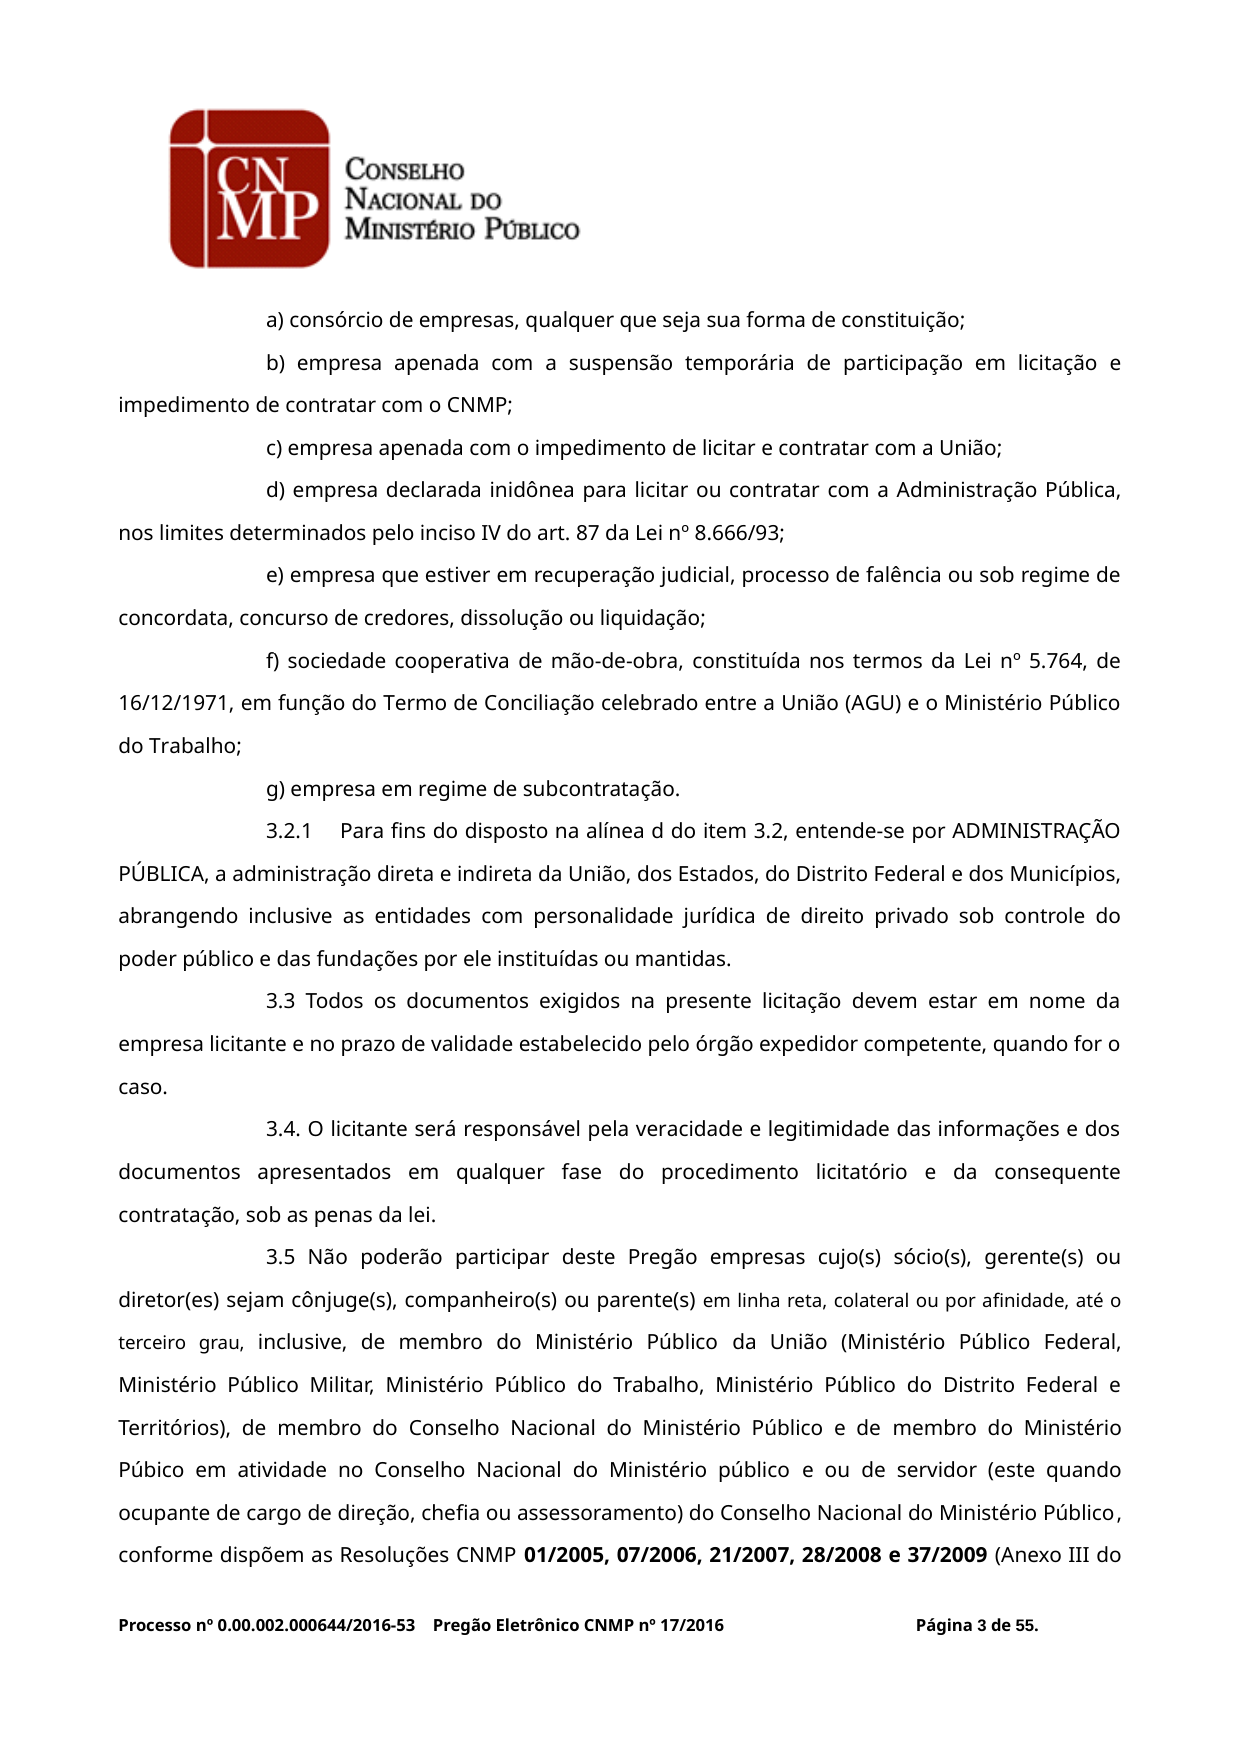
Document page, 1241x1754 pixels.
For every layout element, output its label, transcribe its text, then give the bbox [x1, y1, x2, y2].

text 3.3 Todos os documentos exigidos na presente licitação devem estar em nome da empresa licitante e no prazo de validade estabelecido pelo órgão expedidor competente, quando for o caso. [118, 987, 1122, 1100]
text e) empresa que estiver em recuperação judicial, processo de falência ou sob regime de concordata, concurso de credores, dissolução ou liquidação; [118, 561, 1122, 632]
list Para fins do disposto na alínea d do item 3.2, entende-se por ADMINISTRAÇÃO PÚBLICA, a administração direta e indireta da União, dos Estados, do Distrito Federal e dos Municípios, abrangendo inclusive as entidades com personalidade jurídica de direito privado sob controle do poder público e das fundações por ele instituídas ou mantidas. [118, 816, 1122, 972]
text 3.4. O licitante será responsável pela veracidade e legitimidade das informações e dos documentos apresentados em qualquer fase do procedimento licitatório e da consequente contratação, sob as penas da lei. [118, 1114, 1122, 1228]
text a) consórcio de empresas, qualquer que seja sua forma de constituição; [118, 305, 1122, 333]
text d) empresa declarada inidônea para licitar ou contratar com a Administração Pública, nos limites determinados pelo inciso IV do art. 87 da Lei nº 8.666/93; [118, 475, 1122, 546]
text b) empresa apenada com a suspensão temporária de participação em licitação e impedimento de contratar com o CNMP; [118, 348, 1122, 419]
text 3.5 Não poderão participar deste Pregão empresas cujo(s) sócio(s), gerente(s) ou diretor(es) sejam cônjuge(s), companheiro(s) ou parente(s) em linha reta, colateral ou por afinidade, até o terceiro grau, inclusive, de membro do Ministério Público da União (Ministério Público Federal, Ministério Público Militar, Ministério Público do Trabalho, Ministério Público do Distrito Federal e Territórios), de membro do Conselho Nacional do Ministério Público e de membro do Ministério Púbico em atividade no Conselho Nacional do Ministério público e ou de servidor (este quando ocupante de cargo de direção, chefia ou assessoramento) do Conselho Nacional do Ministério Público, conforme dispõem as Resoluções CNMP 01/2005, 07/2006, 21/2007, 28/2008 e 37/2009 (Anexo III do [118, 1242, 1122, 1569]
text g) empresa em regime de subcontratação. [118, 774, 1122, 802]
text c) empresa apenada com o impedimento de licitar e contratar com a União; [118, 433, 1122, 461]
text f) sociedade cooperativa de mão-de-obra, constituída nos termos da Lei nº 5.764, de 16/12/1971, em função do Termo de Conciliação celebrado entre a União (AGU) e o Ministério Público do Trabalho; [118, 646, 1122, 759]
